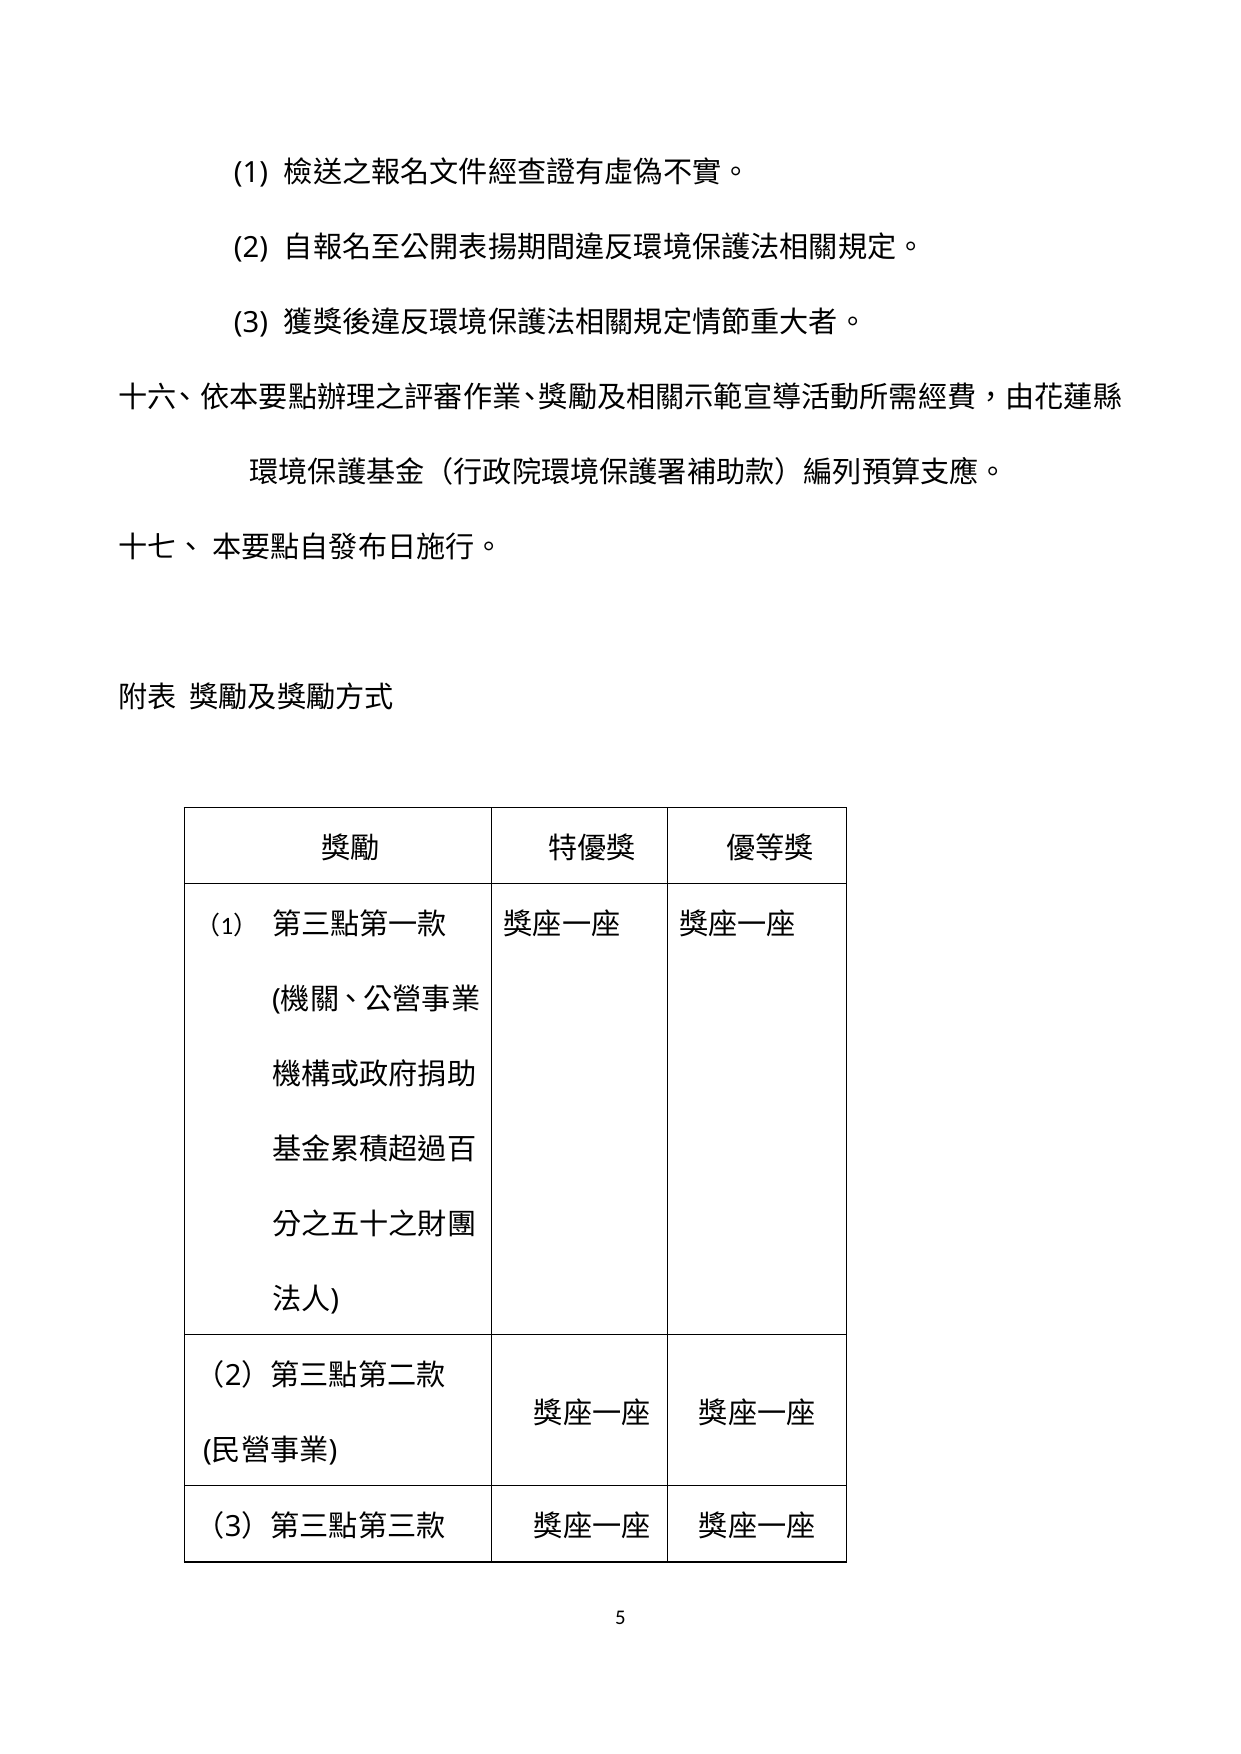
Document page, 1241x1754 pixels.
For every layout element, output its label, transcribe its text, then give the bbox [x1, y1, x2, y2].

list 獲獎後違反環境保護法相關規定情節重大者。 [234, 282, 1122, 357]
table_cell 獎座一座 [492, 1335, 667, 1485]
table_header 獎勵 [185, 808, 491, 883]
table_header 優等獎 [668, 808, 846, 883]
text 十六、 依本要點辦理之評審作業、獎勵及相關示範宣導活動所需經費，由花蓮縣環境保護基金（行政院環境保護署補助款）編列預算支應。 [118, 357, 1122, 507]
table_cell 獎座一座 [492, 1486, 667, 1561]
table_cell （3）第三點第三款 [185, 1486, 491, 1561]
table_header 特優獎 [492, 808, 667, 883]
table_cell 獎座一座 [492, 884, 667, 1334]
table_cell （2）第三點第二款 (民營事業) [185, 1335, 491, 1485]
text 附表 獎勵及獎勵方式 [118, 657, 1122, 732]
list 檢送之報名文件經查證有虛偽不實。 [234, 132, 1122, 207]
table_cell 獎座一座 [668, 1486, 846, 1561]
table_cell 第三點第一款(機關、公營事業機構或政府捐助基金累積超過百分之五十之財團法人) [185, 884, 491, 1334]
table_cell 獎座一座 [668, 1335, 846, 1485]
text 十七、 本要點自發布日施行。 [118, 507, 1122, 582]
list 自報名至公開表揚期間違反環境保護法相關規定。 [234, 207, 1122, 282]
table_cell 獎座一座 [668, 884, 846, 1334]
